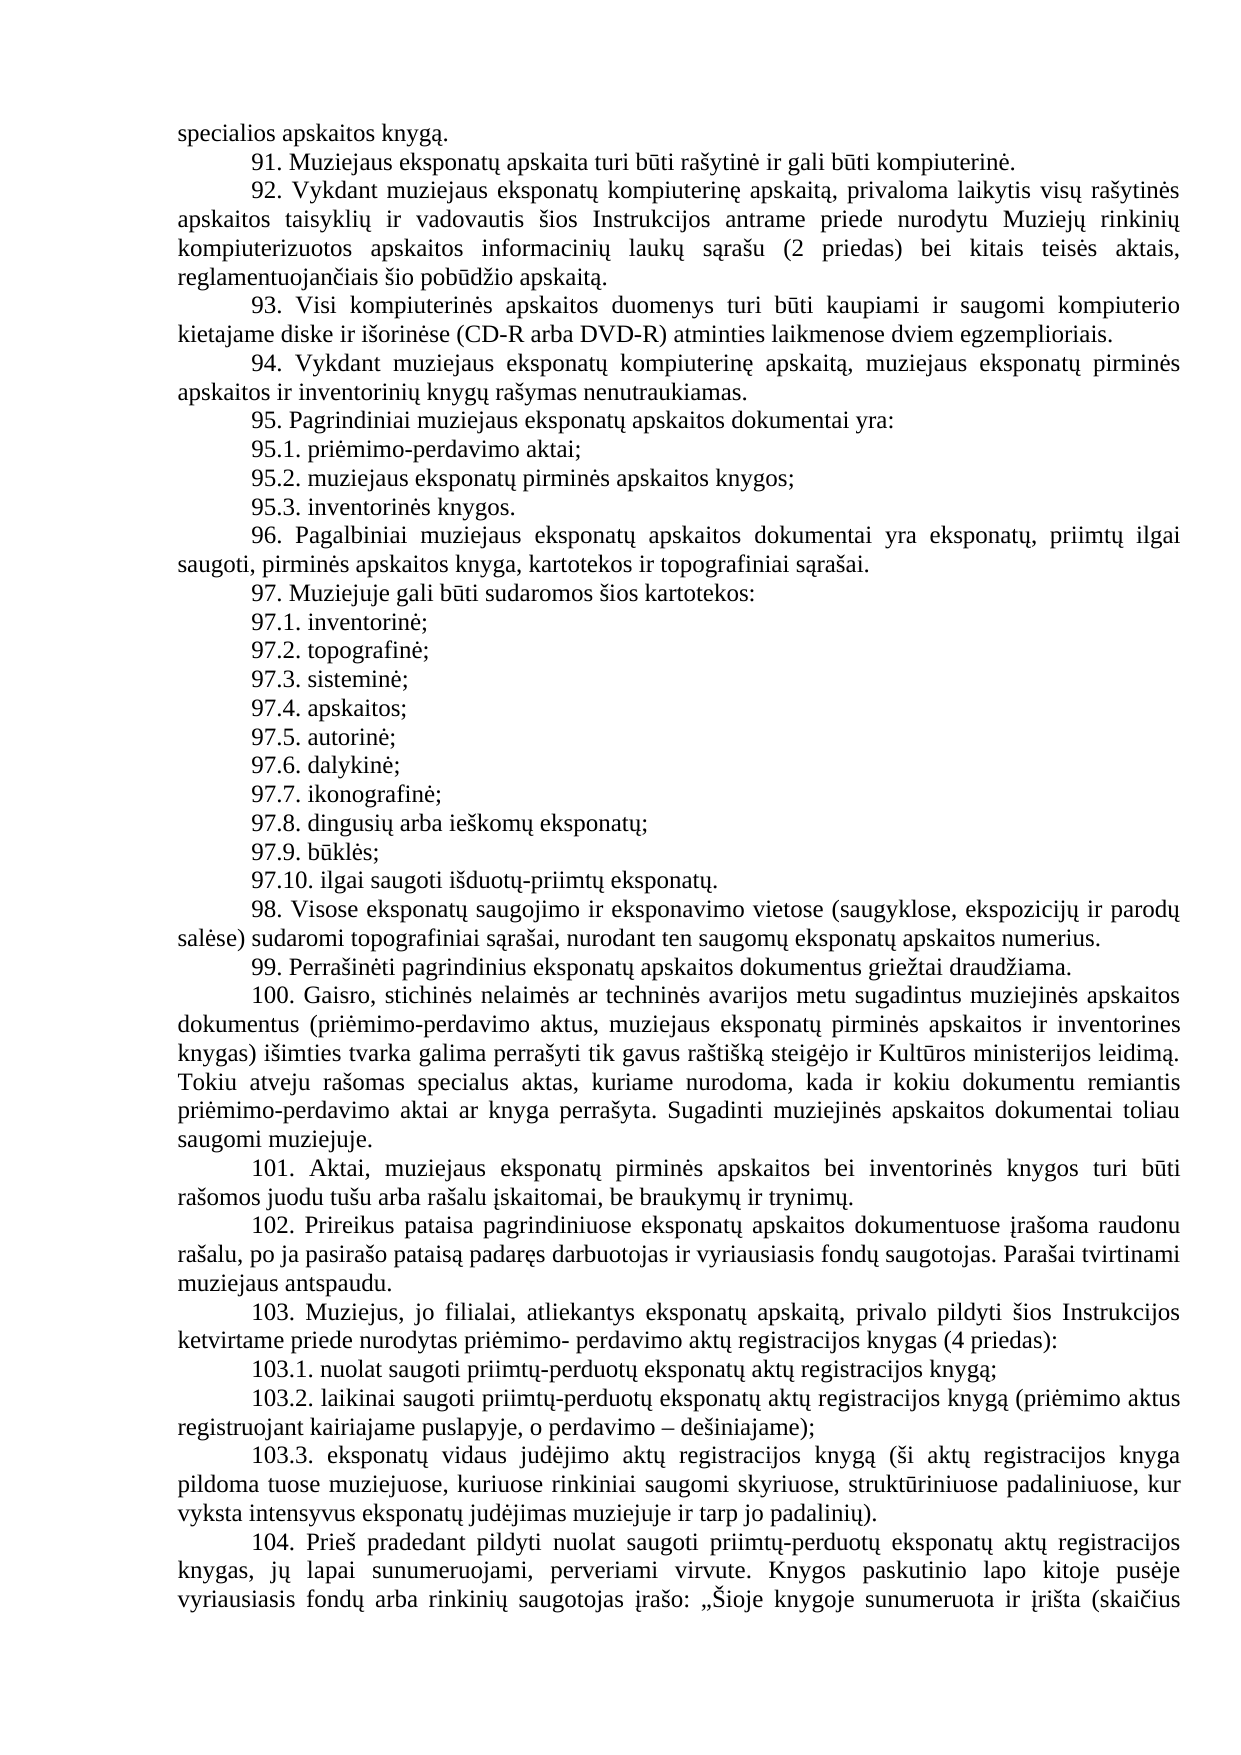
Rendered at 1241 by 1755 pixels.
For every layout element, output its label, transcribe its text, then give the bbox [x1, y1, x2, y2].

text 99. Perrašinėti pagrindinius eksponatų apskaitos dokumentus griežtai draudžiama. [177, 952, 1181, 981]
text 97.10. ilgai saugoti išduotų-priimtų eksponatų. [177, 866, 1181, 894]
text 103.1. nuolat saugoti priimtų-perduotų eksponatų aktų registracijos knygą; [177, 1354, 1181, 1383]
text 97.3. sisteminė; [177, 664, 1181, 693]
text 95.3. inventorinės knygos. [177, 492, 1181, 521]
text 97.2. topografinė; [177, 636, 1181, 664]
text 103. Muziejus, jo filialai, atliekantys eksponatų apskaitą, privalo pildyti šios Instrukcijos ketvirtame priede nurodytas priėmimo- perdavimo aktų registracijos knygas (4 priedas): [177, 1297, 1181, 1354]
text 97.9. būklės; [177, 837, 1181, 866]
text 97.5. autorinė; [177, 722, 1181, 751]
text 97. Muziejuje gali būti sudaromos šios kartotekos: [177, 578, 1181, 607]
text 98. Visose eksponatų saugojimo ir eksponavimo vietose (saugyklose, ekspozicijų ir parodų salėse) sudaromi topografiniai sąrašai, nurodant ten saugomų eksponatų apskaitos numerius. [177, 894, 1181, 952]
text 103.2. laikinai saugoti priimtų-perduotų eksponatų aktų registracijos knygą (priėmimo aktus registruojant kairiajame puslapyje, o perdavimo – dešiniajame); [177, 1383, 1181, 1441]
text 96. Pagalbiniai muziejaus eksponatų apskaitos dokumentai yra eksponatų, priimtų ilgai saugoti, pirminės apskaitos knyga, kartotekos ir topografiniai sąrašai. [177, 521, 1181, 578]
text 97.6. dalykinė; [177, 751, 1181, 779]
text 97.4. apskaitos; [177, 693, 1181, 722]
text 95.1. priėmimo-perdavimo aktai; [177, 434, 1181, 463]
text 101. Aktai, muziejaus eksponatų pirminės apskaitos bei inventorinės knygos turi būti rašomos juodu tušu arba rašalu įskaitomai, be braukymų ir trynimų. [177, 1153, 1181, 1211]
text 95.2. muziejaus eksponatų pirminės apskaitos knygos; [177, 463, 1181, 492]
text 93. Visi kompiuterinės apskaitos duomenys turi būti kaupiami ir saugomi kompiuterio kietajame diske ir išorinėse (CD-R arba DVD-R) atminties laikmenose dviem egzemplioriais. [177, 291, 1181, 348]
text 92. Vykdant muziejaus eksponatų kompiuterinę apskaitą, privaloma laikytis visų rašytinės apskaitos taisyklių ir vadovautis šios Instrukcijos antrame priede nurodytu Muziejų rinkinių kompiuterizuotos apskaitos informacinių laukų sąrašu (2 priedas) bei kitais teisės aktais, reglamentuojančiais šio pobūdžio apskaitą. [177, 176, 1181, 291]
text 94. Vykdant muziejaus eksponatų kompiuterinę apskaitą, muziejaus eksponatų pirminės apskaitos ir inventorinių knygų rašymas nenutraukiamas. [177, 348, 1181, 406]
text 97.1. inventorinė; [177, 607, 1181, 636]
text 100. Gaisro, stichinės nelaimės ar techninės avarijos metu sugadintus muziejinės apskaitos dokumentus (priėmimo-perdavimo aktus, muziejaus eksponatų pirminės apskaitos ir inventorines knygas) išimties tvarka galima perrašyti tik gavus raštišką steigėjo ir Kultūros ministerijos leidimą. Tokiu atveju rašomas specialus aktas, kuriame nurodoma, kada ir kokiu dokumentu remiantis priėmimo-perdavimo aktai ar knyga perrašyta. Sugadinti muziejinės apskaitos dokumentai toliau saugomi muziejuje. [177, 981, 1181, 1153]
text 104. Prieš pradedant pildyti nuolat saugoti priimtų-perduotų eksponatų aktų registracijos knygas, jų lapai sunumeruojami, perveriami virvute. Knygos paskutinio lapo kitoje pusėje vyriausiasis fondų arba rinkinių saugotojas įrašo: „Šioje knygoje sunumeruota ir įrišta (skaičius [177, 1527, 1181, 1613]
text 97.7. ikonografinė; [177, 779, 1181, 808]
text specialios apskaitos knygą. [177, 118, 1181, 147]
text 102. Prireikus pataisa pagrindiniuose eksponatų apskaitos dokumentuose įrašoma raudonu rašalu, po ja pasirašo pataisą padaręs darbuotojas ir vyriausiasis fondų saugotojas. Parašai tvirtinami muziejaus antspaudu. [177, 1211, 1181, 1297]
text 91. Muziejaus eksponatų apskaita turi būti rašytinė ir gali būti kompiuterinė. [177, 147, 1181, 176]
text 97.8. dingusių arba ieškomų eksponatų; [177, 808, 1181, 837]
text 95. Pagrindiniai muziejaus eksponatų apskaitos dokumentai yra: [177, 406, 1181, 434]
text 103.3. eksponatų vidaus judėjimo aktų registracijos knygą (ši aktų registracijos knyga pildoma tuose muziejuose, kuriuose rinkiniai saugomi skyriuose, struktūriniuose padaliniuose, kur vyksta intensyvus eksponatų judėjimas muziejuje ir tarp jo padalinių). [177, 1441, 1181, 1527]
